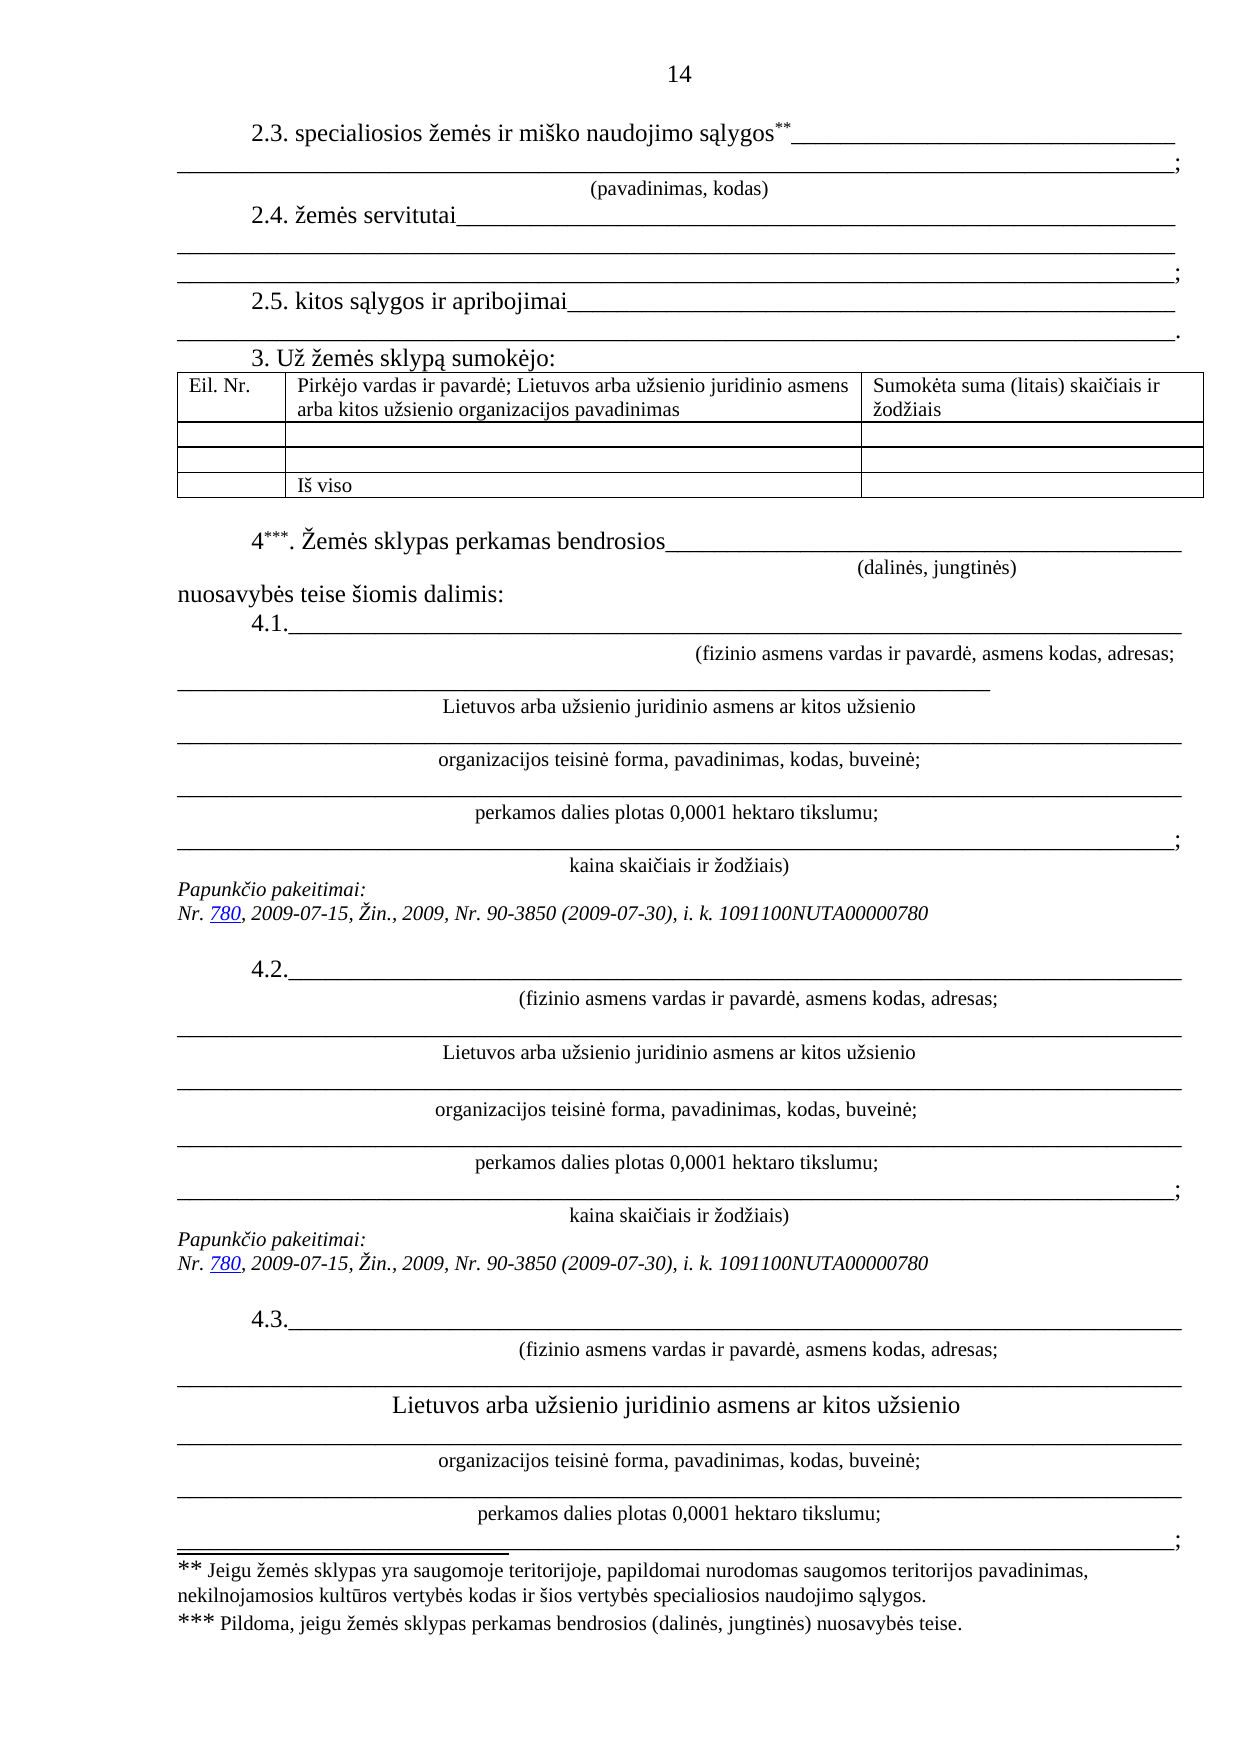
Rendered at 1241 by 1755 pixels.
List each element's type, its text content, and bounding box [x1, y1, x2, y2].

table_header Eil. Nr. [178, 373, 285, 421]
text (dalinės, jungtinės) [177, 555, 1181, 579]
text Lietuvos arba užsienio juridinio asmens ar kitos užsienio [177, 1040, 1181, 1064]
text . [177, 315, 1181, 343]
text (fizinio asmens vardas ir pavardė, asmens kodas, adresas; [177, 982, 1181, 1011]
text Lietuvos arba užsienio juridinio asmens ar kitos užsienio [177, 1390, 1181, 1419]
text organizacijos teisinė forma, pavadinimas, kodas, buveinė; [177, 1448, 1181, 1472]
text Papunkčio pakeitimai: [177, 877, 1181, 901]
text (fizinio asmens vardas ir pavardė, asmens kodas, adresas; [177, 1333, 1181, 1361]
table_header Pirkėjo vardas ir pavardė; Lietuvos arba užsienio juridinio asmens arba kitos užsienio organizacijos pavadinimas [286, 373, 861, 421]
text organizacijos teisinė forma, pavadinimas, kodas, buveinė; [177, 747, 1181, 771]
text ; [177, 257, 1181, 286]
text 2.4. žemės servitutai [177, 200, 1181, 228]
text 2.5. kitos sąlygos ir apribojimai [177, 286, 1181, 315]
text ; [177, 147, 1181, 176]
text nuosavybės teise šiomis dalimis: [177, 579, 1181, 608]
table_cell Iš viso [286, 473, 861, 497]
text perkamos dalies plotas 0,0001 hektaro tikslumu; [177, 1150, 1181, 1174]
text kaina skaičiais ir žodžiais) [177, 1203, 1181, 1227]
text 4.1. [177, 608, 1181, 637]
text Pildoma, jeigu žemės sklypas perkamas bendrosios (dalinės, jungtinės) nuosavybės teise. [177, 1607, 1181, 1636]
text (fizinio asmens vardas ir pavardė, asmens kodas, adresas; _________________________________________________________________ [177, 637, 1181, 694]
text ; [177, 824, 1181, 853]
text 4. Žemės sklypas perkamas bendrosios [177, 526, 1181, 555]
text Lietuvos arba užsienio juridinio asmens ar kitos užsienio [177, 694, 1181, 718]
text 3. Už žemės sklypą sumokėjo: [177, 343, 1181, 372]
table_cell [286, 448, 861, 472]
text perkamos dalies plotas 0,0001 hektaro tikslumu; [177, 1501, 1181, 1524]
text 2.3. specialiosios žemės ir miško naudojimo sąlygos [177, 118, 1181, 147]
text kaina skaičiais ir žodžiais) [177, 853, 1181, 877]
text ; [177, 1524, 1181, 1553]
text 4.3. [177, 1304, 1181, 1333]
text (pavadinimas, kodas) [177, 176, 1181, 200]
table_cell [178, 448, 285, 472]
table_cell [862, 423, 1203, 446]
text Jeigu žemės sklypas yra saugomoje teritorijoje, papildomai nurodomas saugomos teritorijos pavadinimas, nekilnojamosios kultūros vertybės kodas ir šios vertybės specialiosios naudojimo sąlygos. [177, 1554, 1181, 1607]
table_cell [286, 423, 861, 446]
table_cell [178, 473, 285, 497]
text perkamos dalies plotas 0,0001 hektaro tikslumu; [177, 800, 1181, 824]
text organizacijos teisinė forma, pavadinimas, kodas, buveinė; [177, 1093, 1181, 1121]
text Nr. 780, 2009-07-15, Žin., 2009, Nr. 90-3850 (2009-07-30), i. k. 1091100NUTA00000780 [177, 901, 1181, 925]
table_cell [862, 448, 1203, 472]
text 4.2. [177, 954, 1181, 982]
table_cell [862, 473, 1203, 497]
table_cell [178, 423, 285, 446]
text Papunkčio pakeitimai: [177, 1227, 1181, 1251]
text ; [177, 1174, 1181, 1203]
text Nr. 780, 2009-07-15, Žin., 2009, Nr. 90-3850 (2009-07-30), i. k. 1091100NUTA00000780 [177, 1251, 1181, 1275]
table_header Sumokėta suma (litais) skaičiais ir žodžiais [862, 373, 1203, 421]
